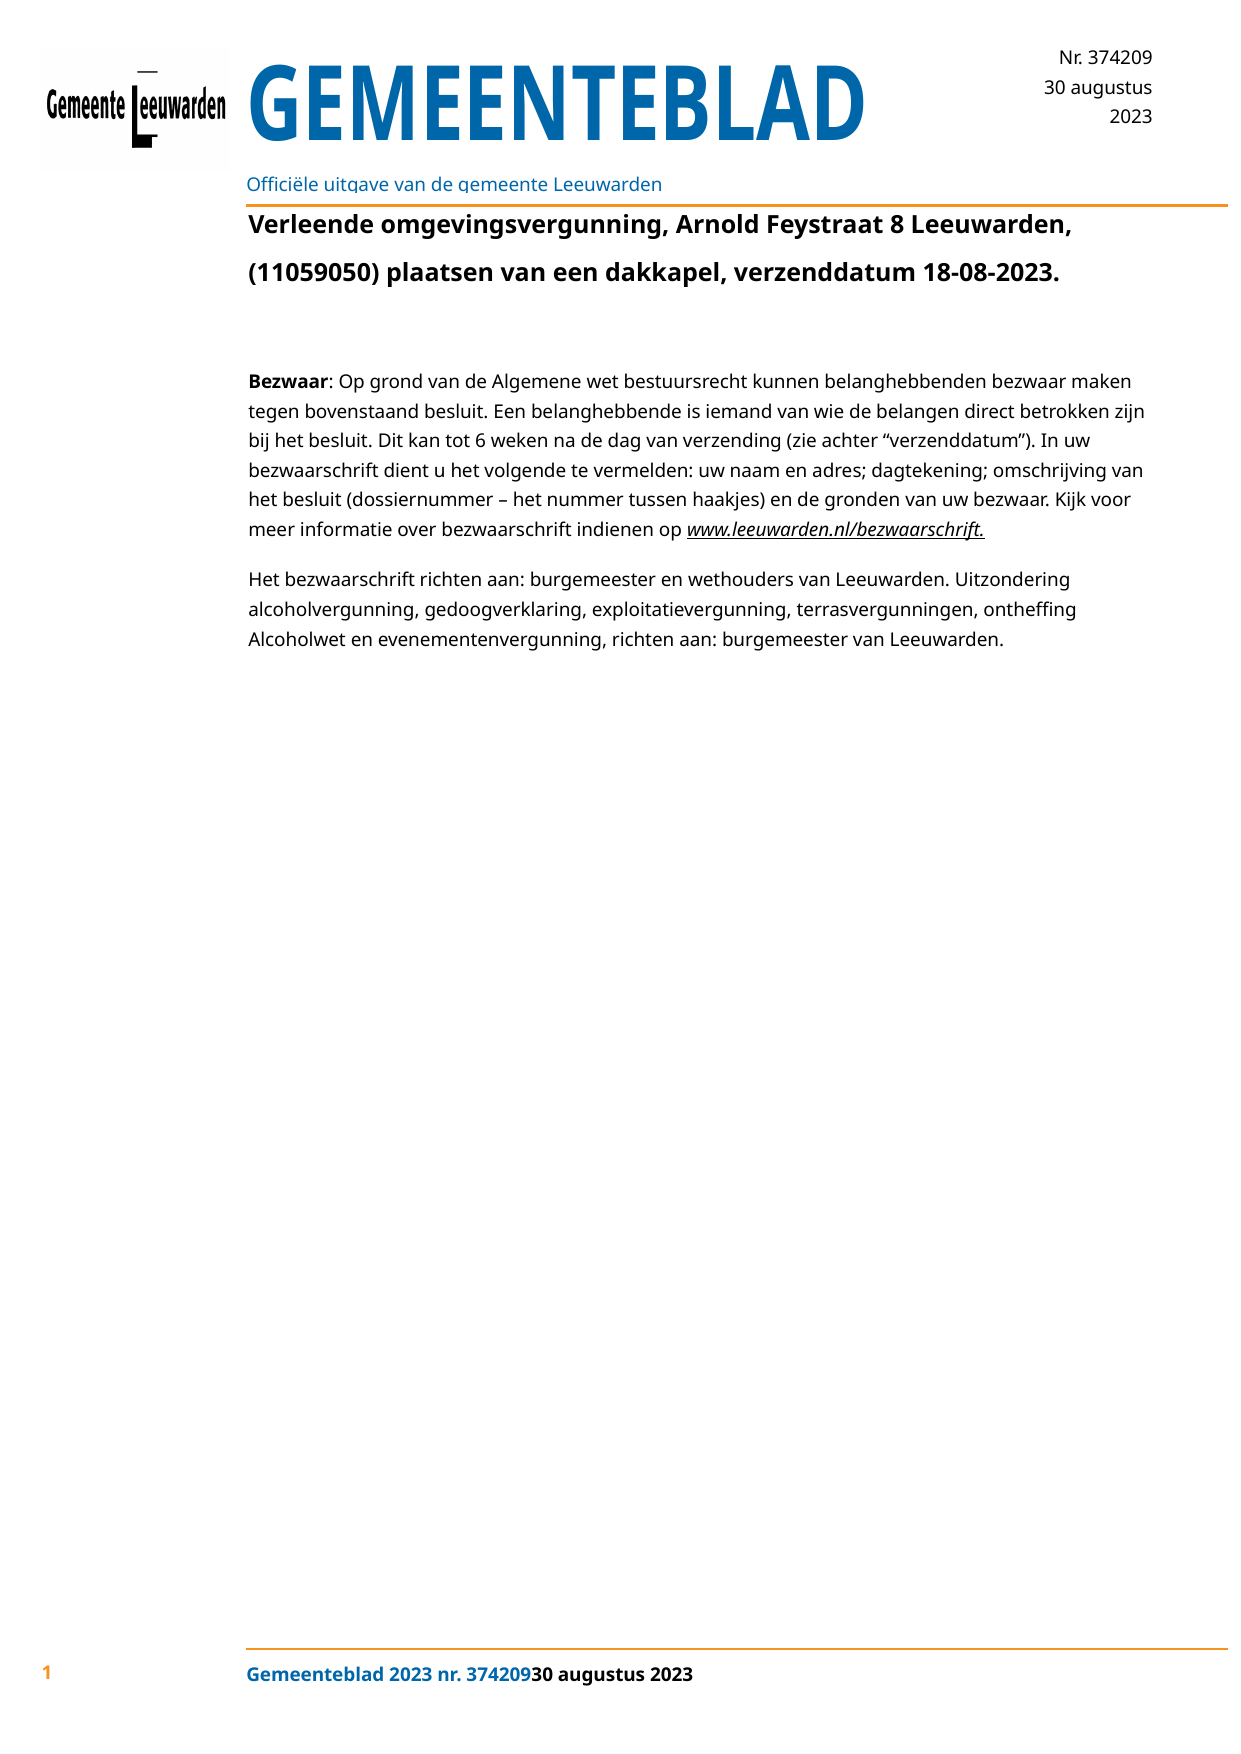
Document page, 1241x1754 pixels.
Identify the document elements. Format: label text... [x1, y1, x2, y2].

text Het bezwaarschrift richten aan: burgemeester en wethouders van Leeuwarden. Uitzondering alcoholvergunning, gedoogverklaring, exploitatievergunning, terrasvergunningen, ontheffing Alcoholwet en evenementenvergunning, richten aan: burgemeester van Leeuwarden. [248, 567, 1152, 652]
text Verleende omgevingsvergunning, Arnold Feystraat 8 Leeuwarden, (11059050) plaatsen van een dakkapel, verzenddatum 18-08-2023. [248, 207, 1152, 288]
text Bezwaar: Op grond van de Algemene wet bestuursrecht kunnen belanghebbenden bezwaar maken tegen bovenstaand besluit. Een belanghebbende is iemand van wie de belangen direct betrokken zijn bij het besluit. Dit kan tot 6 weken na de dag van verzending (zie achter “verzenddatum”). In uw bezwaarschrift dient u het volgende te vermelden: uw naam en adres; dagtekening; omschrijving van het besluit (dossiernummer – het nummer tussen haakjes) en de gronden van uw bezwaar. Kijk voor meer informatie over bezwaarschrift indienen op www.leeuwarden.nl/bezwaarschrift. [248, 368, 1152, 542]
picture [41, 47, 231, 172]
